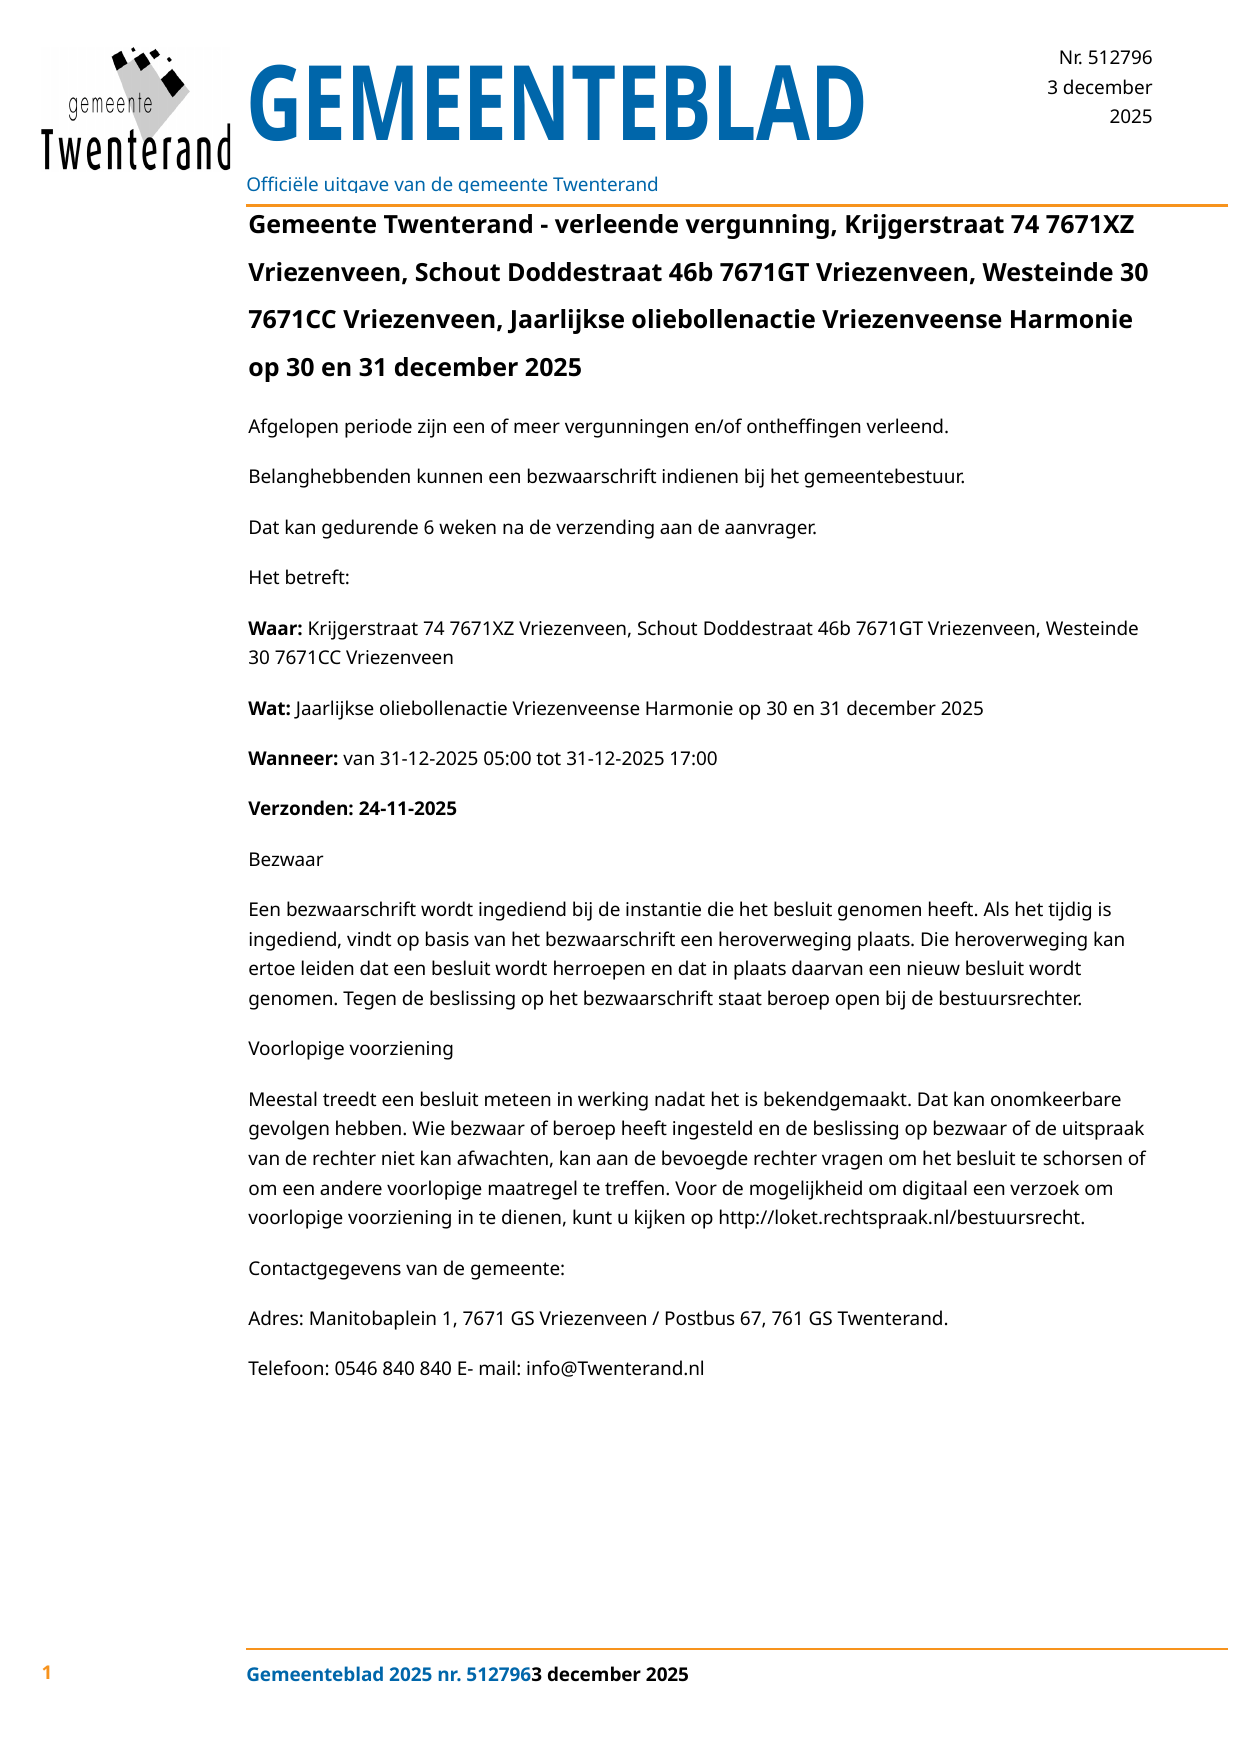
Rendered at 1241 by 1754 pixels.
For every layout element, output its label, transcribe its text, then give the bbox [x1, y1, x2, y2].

text Wanneer: van 31-12-2025 05:00 tot 31-12-2025 17:00 [248, 745, 1152, 771]
text Gemeente Twenterand - verleende vergunning, Krijgerstraat 74 7671XZ Vriezenveen, Schout Doddestraat 46b 7671GT Vriezenveen, Westeinde 30 7671CC Vriezenveen, Jaarlijkse oliebollenactie Vriezenveense Harmonie op 30 en 31 december 2025 [248, 207, 1152, 384]
text Het betreft: [248, 564, 1152, 590]
text Voorlopige voorziening [248, 1036, 1152, 1061]
text Dat kan gedurende 6 weken na de verzending aan de aanvrager. [248, 514, 1152, 540]
text Meestal treedt een besluit meteen in werking nadat het is bekendgemaakt. Dat kan onomkeerbare gevolgen hebben. Wie bezwaar of beroep heeft ingesteld en de beslissing op bezwaar of de uitspraak van de rechter niet kan afwachten, kan aan de bevoegde rechter vragen om het besluit te schorsen of om een andere voorlopige maatregel te treffen. Voor de mogelijkheid om digitaal een verzoek om voorlopige voorziening in te dienen, kunt u kijken op http://loket.rechtspraak.nl/bestuursrecht. [248, 1086, 1152, 1230]
text Wat: Jaarlijkse oliebollenactie Vriezenveense Harmonie op 30 en 31 december 2025 [248, 695, 1152, 721]
text Verzonden: 24-11-2025 [248, 796, 1152, 821]
text Adres: Manitobaplein 1, 7671 GS Vriezenveen / Postbus 67, 761 GS Twenterand. [248, 1305, 1152, 1331]
text Waar: Krijgerstraat 74 7671XZ Vriezenveen, Schout Doddestraat 46b 7671GT Vriezenveen, Westeinde 30 7671CC Vriezenveen [248, 615, 1152, 670]
text Een bezwaarschrift wordt ingediend bij de instantie die het besluit genomen heeft. Als het tijdig is ingediend, vindt op basis van het bezwaarschrift een heroverweging plaats. Die heroverweging kan ertoe leiden dat een besluit wordt herroepen en dat in plaats daarvan een nieuw besluit wordt genomen. Tegen de beslissing op het bezwaarschrift staat beroep open bij de bestuursrechter. [248, 896, 1152, 1011]
text Telefoon: 0546 840 840 E- mail: info@Twenterand.nl [248, 1356, 1152, 1381]
text Afgelopen periode zijn een of meer vergunningen en/of ontheffingen verleend. [248, 413, 1152, 439]
text Belanghebbenden kunnen een bezwaarschrift indienen bij het gemeentebestuur. [248, 463, 1152, 489]
text Contactgegevens van de gemeente: [248, 1255, 1152, 1281]
picture [41, 47, 231, 172]
text Bezwaar [248, 846, 1152, 872]
